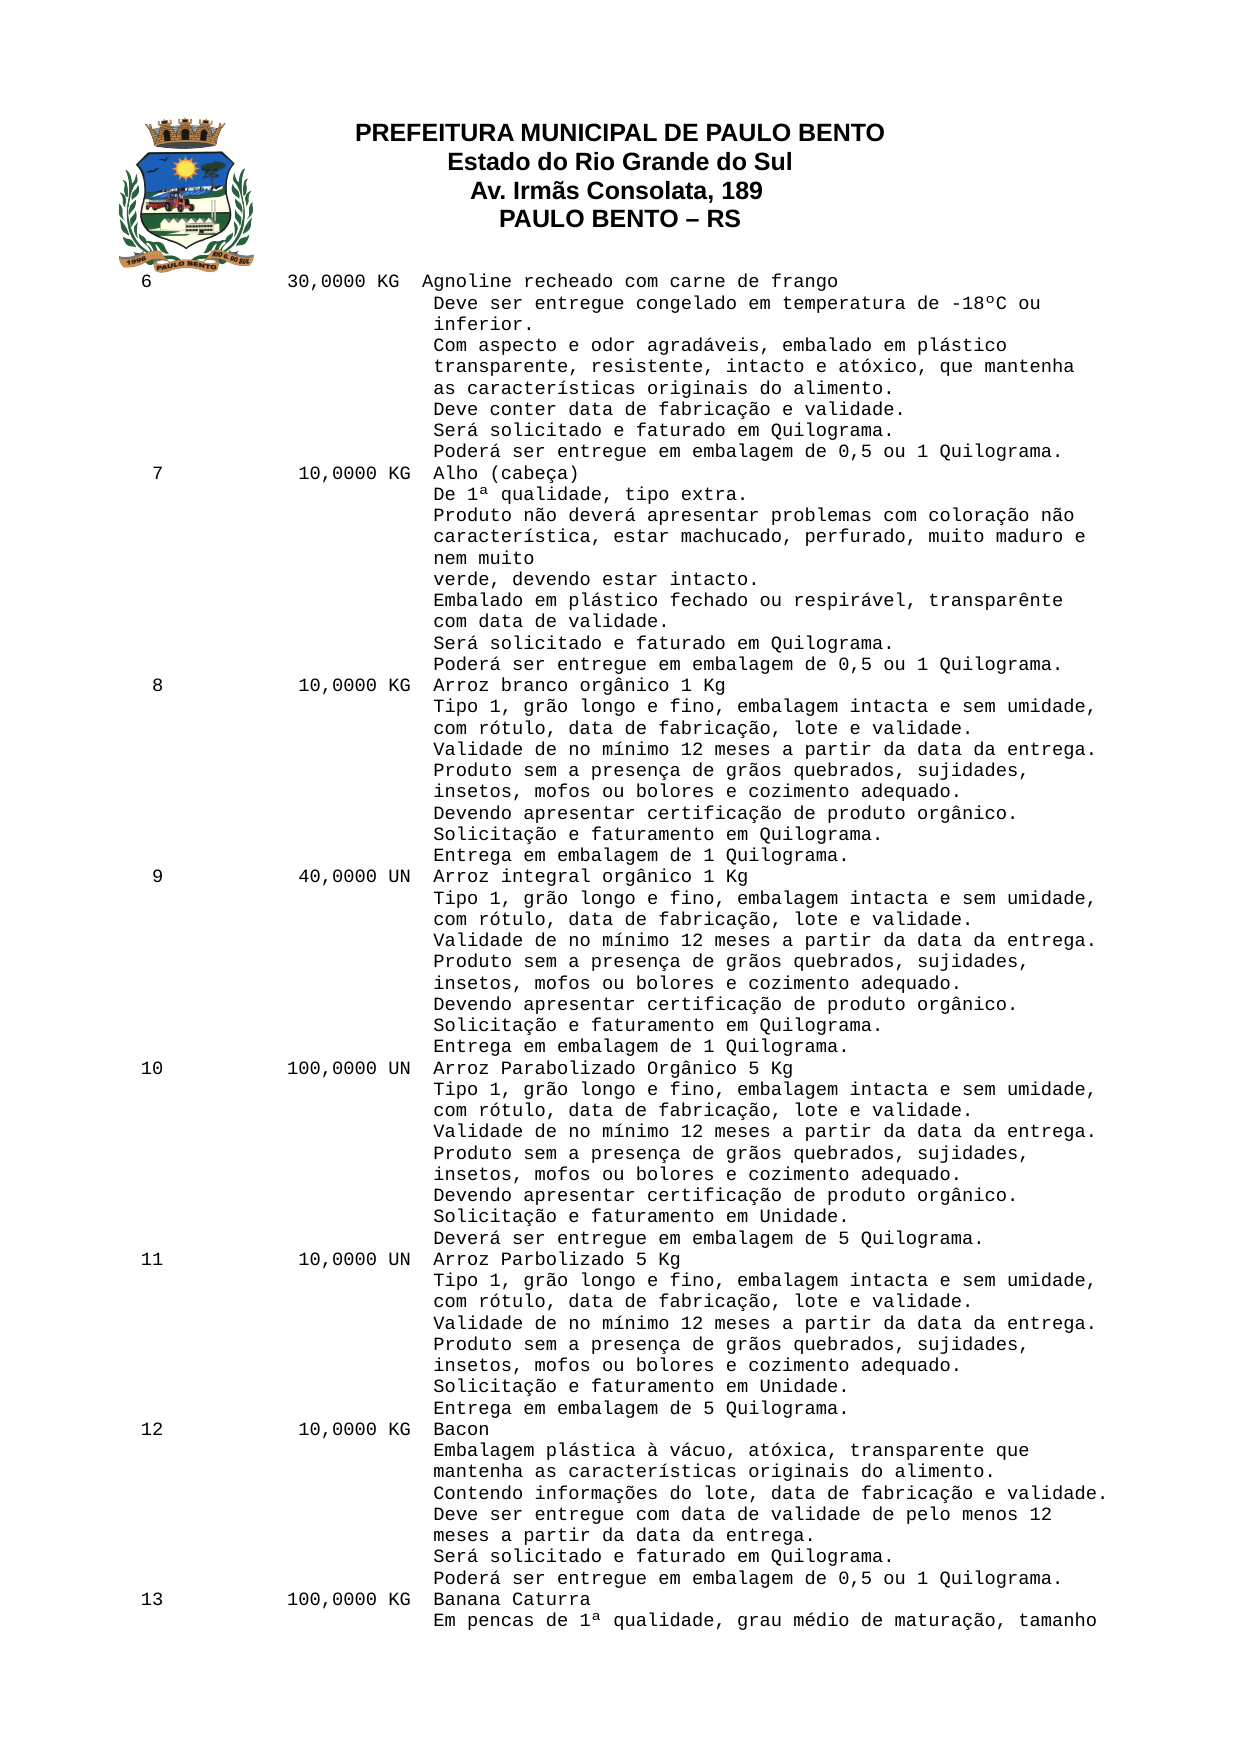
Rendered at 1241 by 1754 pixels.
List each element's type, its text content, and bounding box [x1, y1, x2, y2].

text 6 30,0000 KG Agnoline recheado com carne de frango Deve ser entregue congelado em temperatura de -18ºC ou inferior. Com aspecto e odor agradáveis, embalado em plástico transparente, resistente, intacto e atóxico, que mantenha as características originais do alimento. Deve conter data de fabricação e validade. Será solicitado e faturado em Quilograma. Poderá ser entregue em embalagem de 0,5 ou 1 Quilograma. 7 10,0000 KG Alho (cabeça) De 1ª qualidade, tipo extra. Produto não deverá apresentar problemas com coloração não característica, estar machucado, perfurado, muito maduro e nem muito verde, devendo estar intacto. Embalado em plástico fechado ou respirável, transparênte com data de validade. Será solicitado e faturado em Quilograma. Poderá ser entregue em embalagem de 0,5 ou 1 Quilograma. 8 10,0000 KG Arroz branco orgânico 1 Kg Tipo 1, grão longo e fino, embalagem intacta e sem umidade, com rótulo, data de fabricação, lote e validade. Validade de no mínimo 12 meses a partir da data da entrega. Produto sem a presença de grãos quebrados, sujidades, insetos, mofos ou bolores e cozimento adequado. Devendo apresentar certificação de produto orgânico. Solicitação e faturamento em Quilograma. Entrega em embalagem de 1 Quilograma. 9 40,0000 UN Arroz integral orgânico 1 Kg Tipo 1, grão longo e fino, embalagem intacta e sem umidade, com rótulo, data de fabricação, lote e validade. Validade de no mínimo 12 meses a partir da data da entrega. Produto sem a presença de grãos quebrados, sujidades, insetos, mofos ou bolores e cozimento adequado. Devendo apresentar certificação de produto orgânico. Solicitação e faturamento em Quilograma. Entrega em embalagem de 1 Quilograma. 10 100,0000 UN Arroz Parabolizado Orgânico 5 Kg Tipo 1, grão longo e fino, embalagem intacta e sem umidade, com rótulo, data de fabricação, lote e validade. Validade de no mínimo 12 meses a partir da data da entrega. Produto sem a presença de grãos quebrados, sujidades, insetos, mofos ou bolores e cozimento adequado. Devendo apresentar certificação de produto orgânico. Solicitação e faturamento em Unidade. Deverá ser entregue em embalagem de 5 Quilograma. 11 10,0000 UN Arroz Parbolizado 5 Kg Tipo 1, grão longo e fino, embalagem intacta e sem umidade, com rótulo, data de fabricação, lote e validade. Validade de no mínimo 12 meses a partir da data da entrega. Produto sem a presença de grãos quebrados, sujidades, insetos, mofos ou bolores e cozimento adequado. Solicitação e faturamento em Unidade. Entrega em embalagem de 5 Quilograma. 12 10,0000 KG Bacon Embalagem plástica à vácuo, atóxica, transparente que mantenha as características originais do alimento. Contendo informações do lote, data de fabricação e validade. Deve ser entregue com data de validade de pelo menos 12 meses a partir da data da entrega. Será solicitado e faturado em Quilograma. Poderá ser entregue em embalagem de 0,5 ou 1 Quilograma. 13 100,0000 KG Banana Caturra Em pencas de 1ª qualidade, grau médio de maturação, tamanho [118, 263, 1122, 1632]
picture [118, 117, 254, 273]
